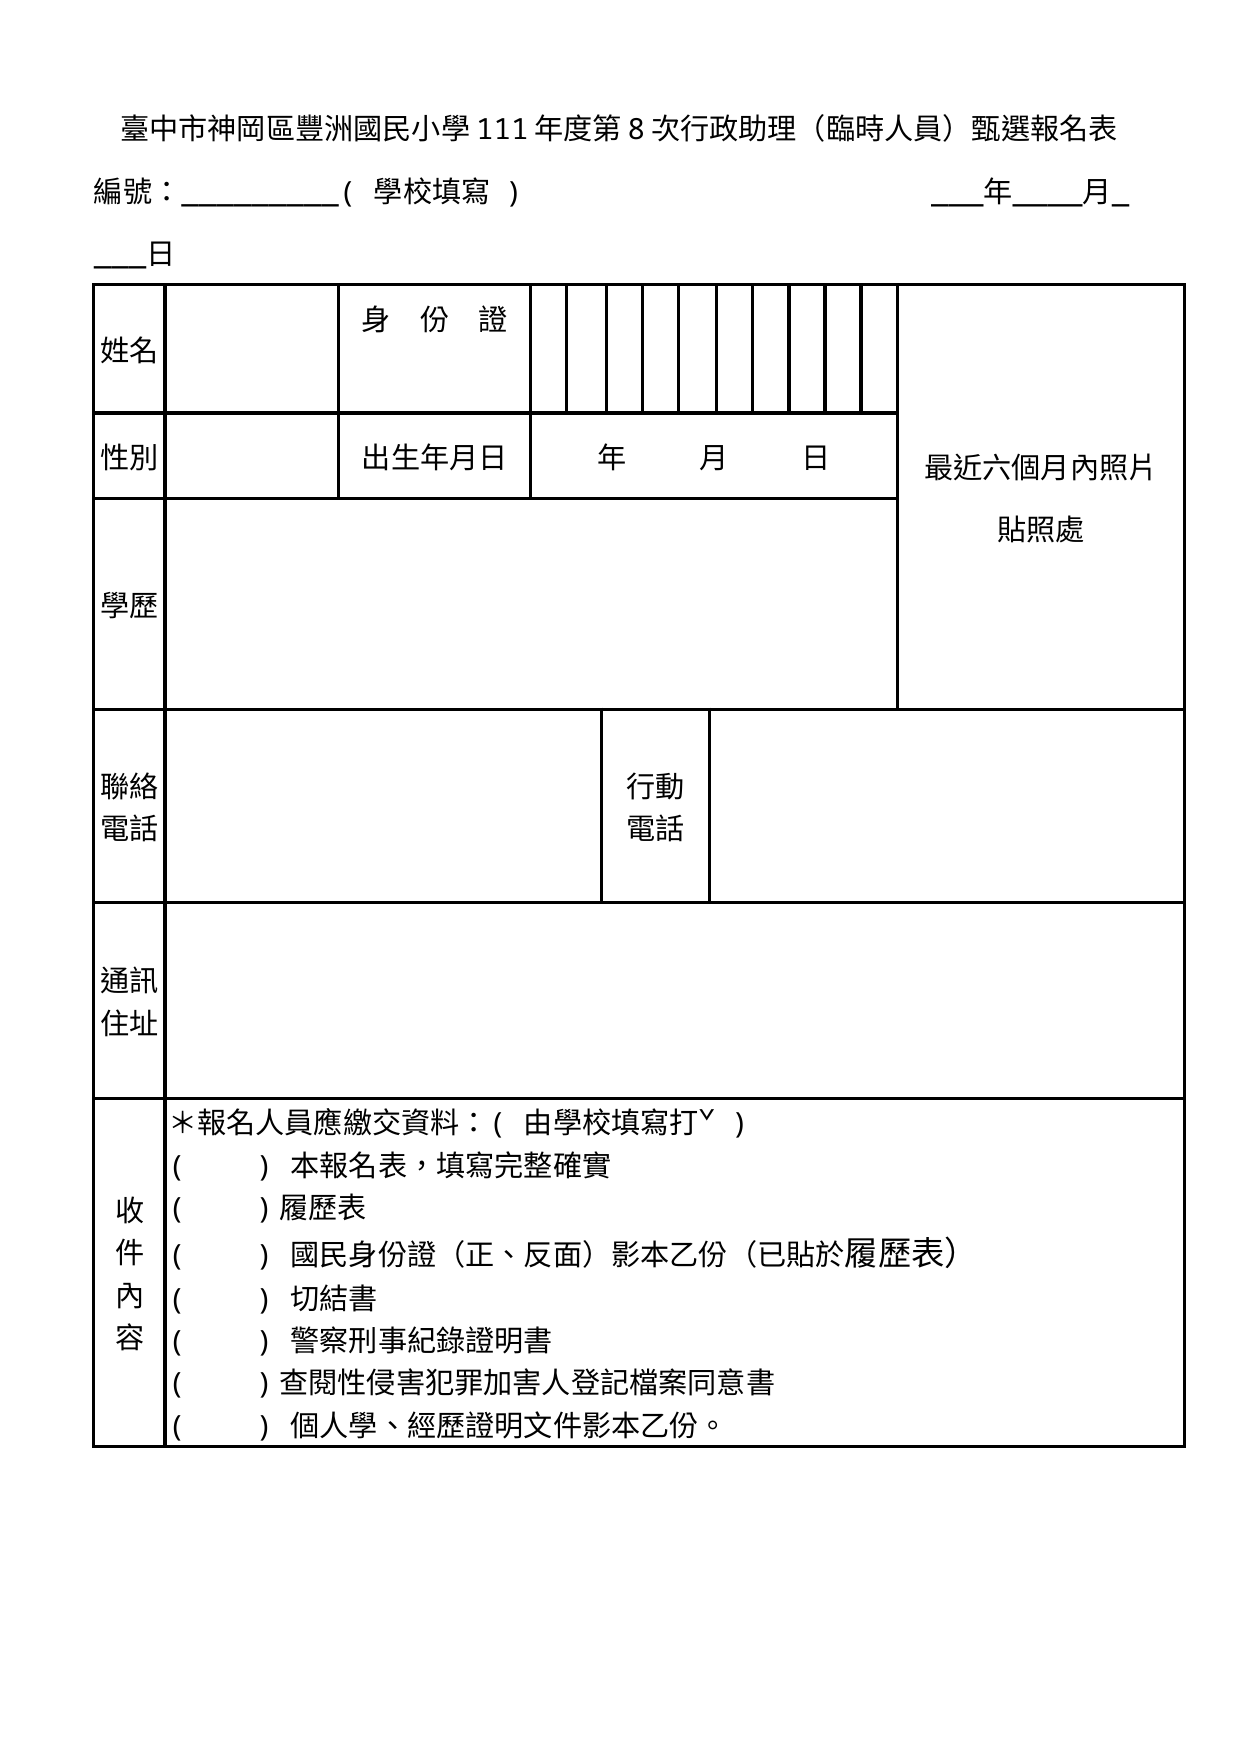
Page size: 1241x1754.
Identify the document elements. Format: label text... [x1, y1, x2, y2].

table_cell [711, 711, 1183, 901]
table_header [608, 286, 641, 411]
table_cell 聯絡 電話 [95, 711, 163, 901]
table_cell [167, 711, 600, 901]
table_header [754, 286, 787, 411]
table_cell [167, 904, 1183, 1097]
text 編號：_________( 學校填寫 ) ___年____月____日 [94, 158, 1144, 283]
table_header [863, 286, 896, 411]
table_header 身 份 證 [340, 286, 529, 411]
table_header [644, 286, 677, 411]
table_cell [167, 415, 337, 497]
table_header [827, 286, 859, 411]
table_cell 年 月 日 [532, 415, 896, 497]
table_header [680, 286, 715, 411]
table_cell 性別 [95, 415, 163, 497]
table_cell 行動 電話 [603, 711, 708, 901]
table_cell 出生年月日 [340, 415, 529, 497]
table_cell [167, 500, 896, 707]
table_cell 學歷 [95, 500, 163, 707]
table_header 最近六個月內照片 貼照處 [899, 286, 1183, 707]
table_cell 通訊 住址 [95, 904, 163, 1097]
table_cell ＊報名人員應繳交資料：( 由學校填寫打ˇ ) ( ) 本報名表，填寫完整確實 ( ) 履歷表 ( ) 國民身份證（正、反面）影本乙份（已貼於履歷表） ( ) 切結書 ( ) 警察刑事紀錄證明書 ( ) 查閱性侵害犯罪加害人登記檔案同意書 ( ) 個人學、經歷證明文件影本乙份。 [167, 1100, 1183, 1445]
text 臺中市神岡區豐洲國民小學111年度第8次行政助理（臨時人員）甄選報名表 [94, 96, 1144, 158]
table_header [791, 286, 823, 411]
table_header [167, 286, 337, 411]
table_cell 收 件 內 容 [95, 1100, 163, 1445]
table_header [532, 286, 565, 411]
table_header 姓名 [95, 286, 163, 411]
table_header [718, 286, 751, 411]
table_header [568, 286, 605, 411]
